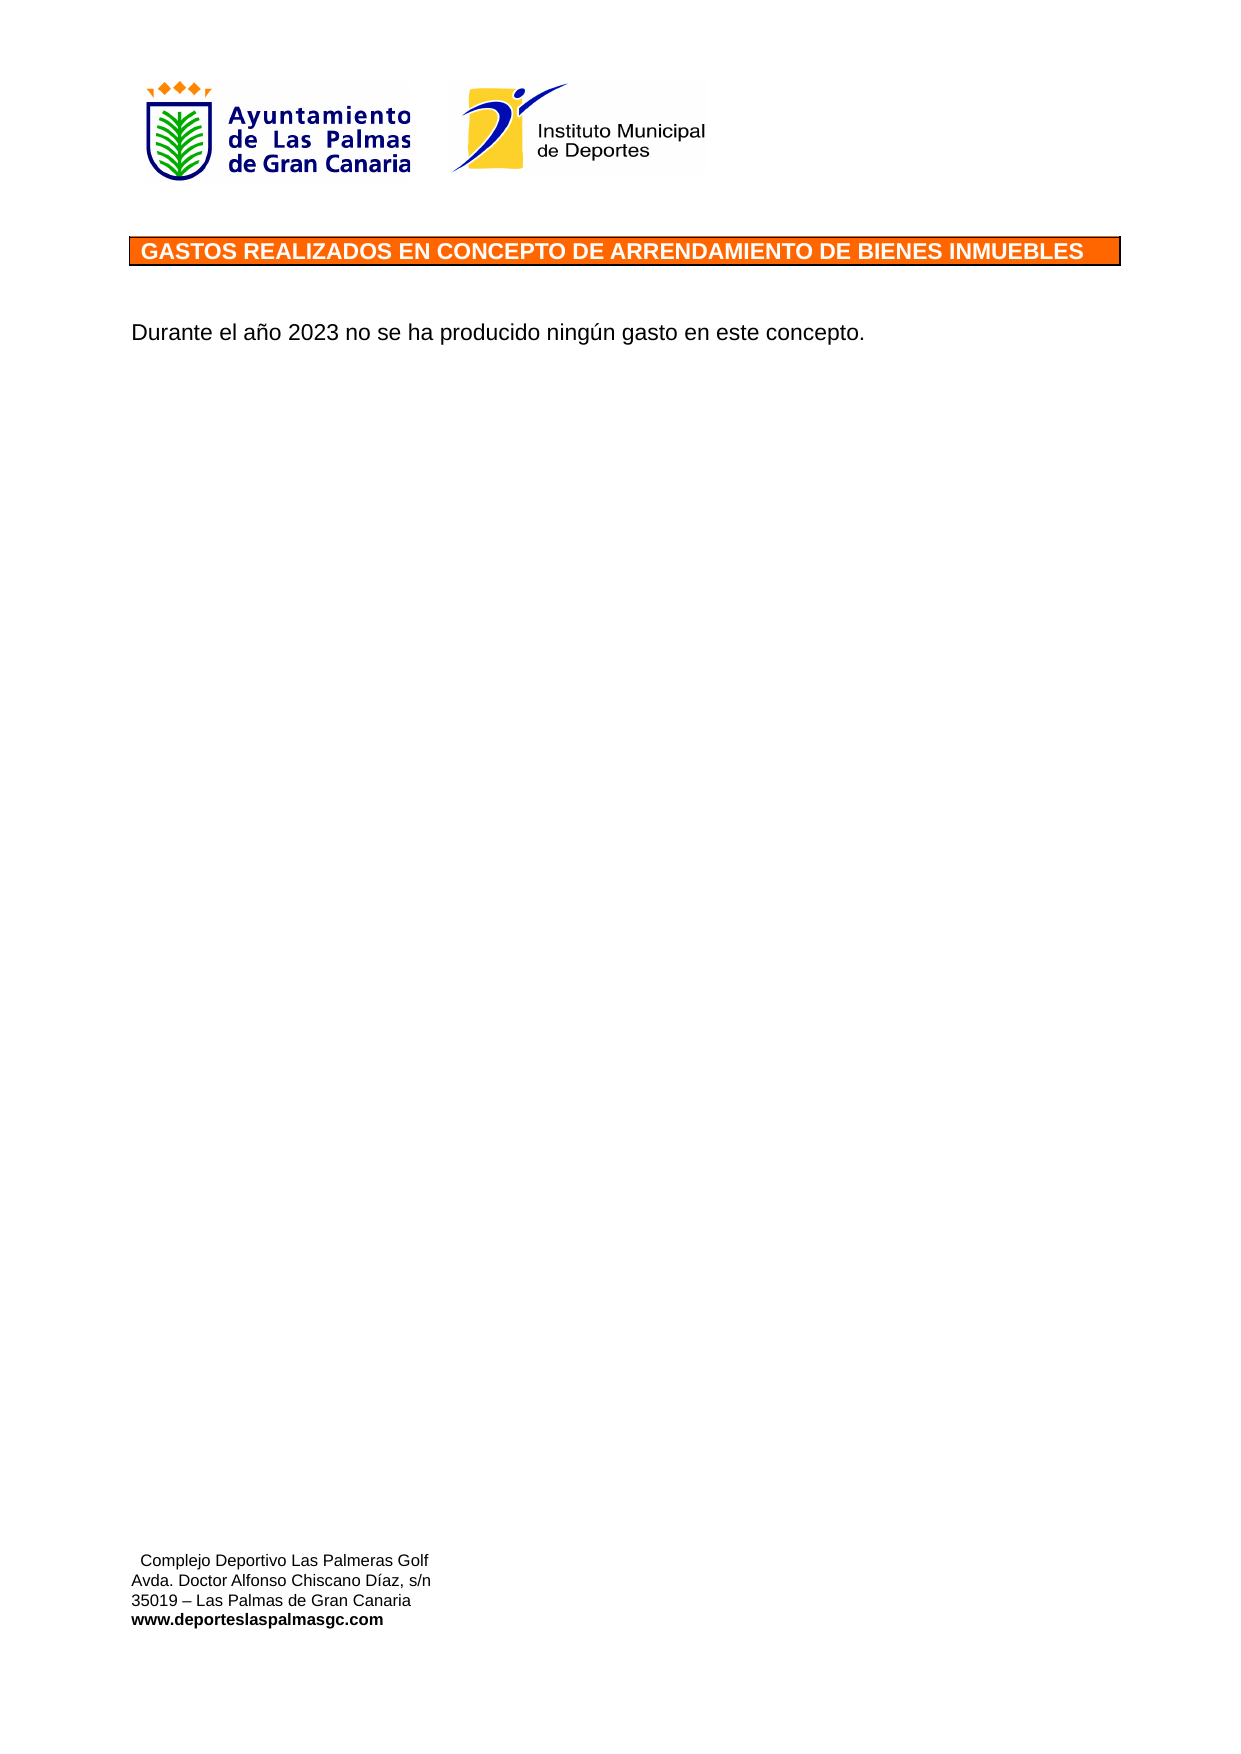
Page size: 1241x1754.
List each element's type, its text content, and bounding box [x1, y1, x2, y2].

table_header GASTOS REALIZADOS EN CONCEPTO DE ARRENDAMIENTO DE BIENES INMUEBLES [130, 238, 1119, 264]
text Durante el año 2023 no se ha producido ningún gasto en este concepto. [131, 318, 1125, 345]
